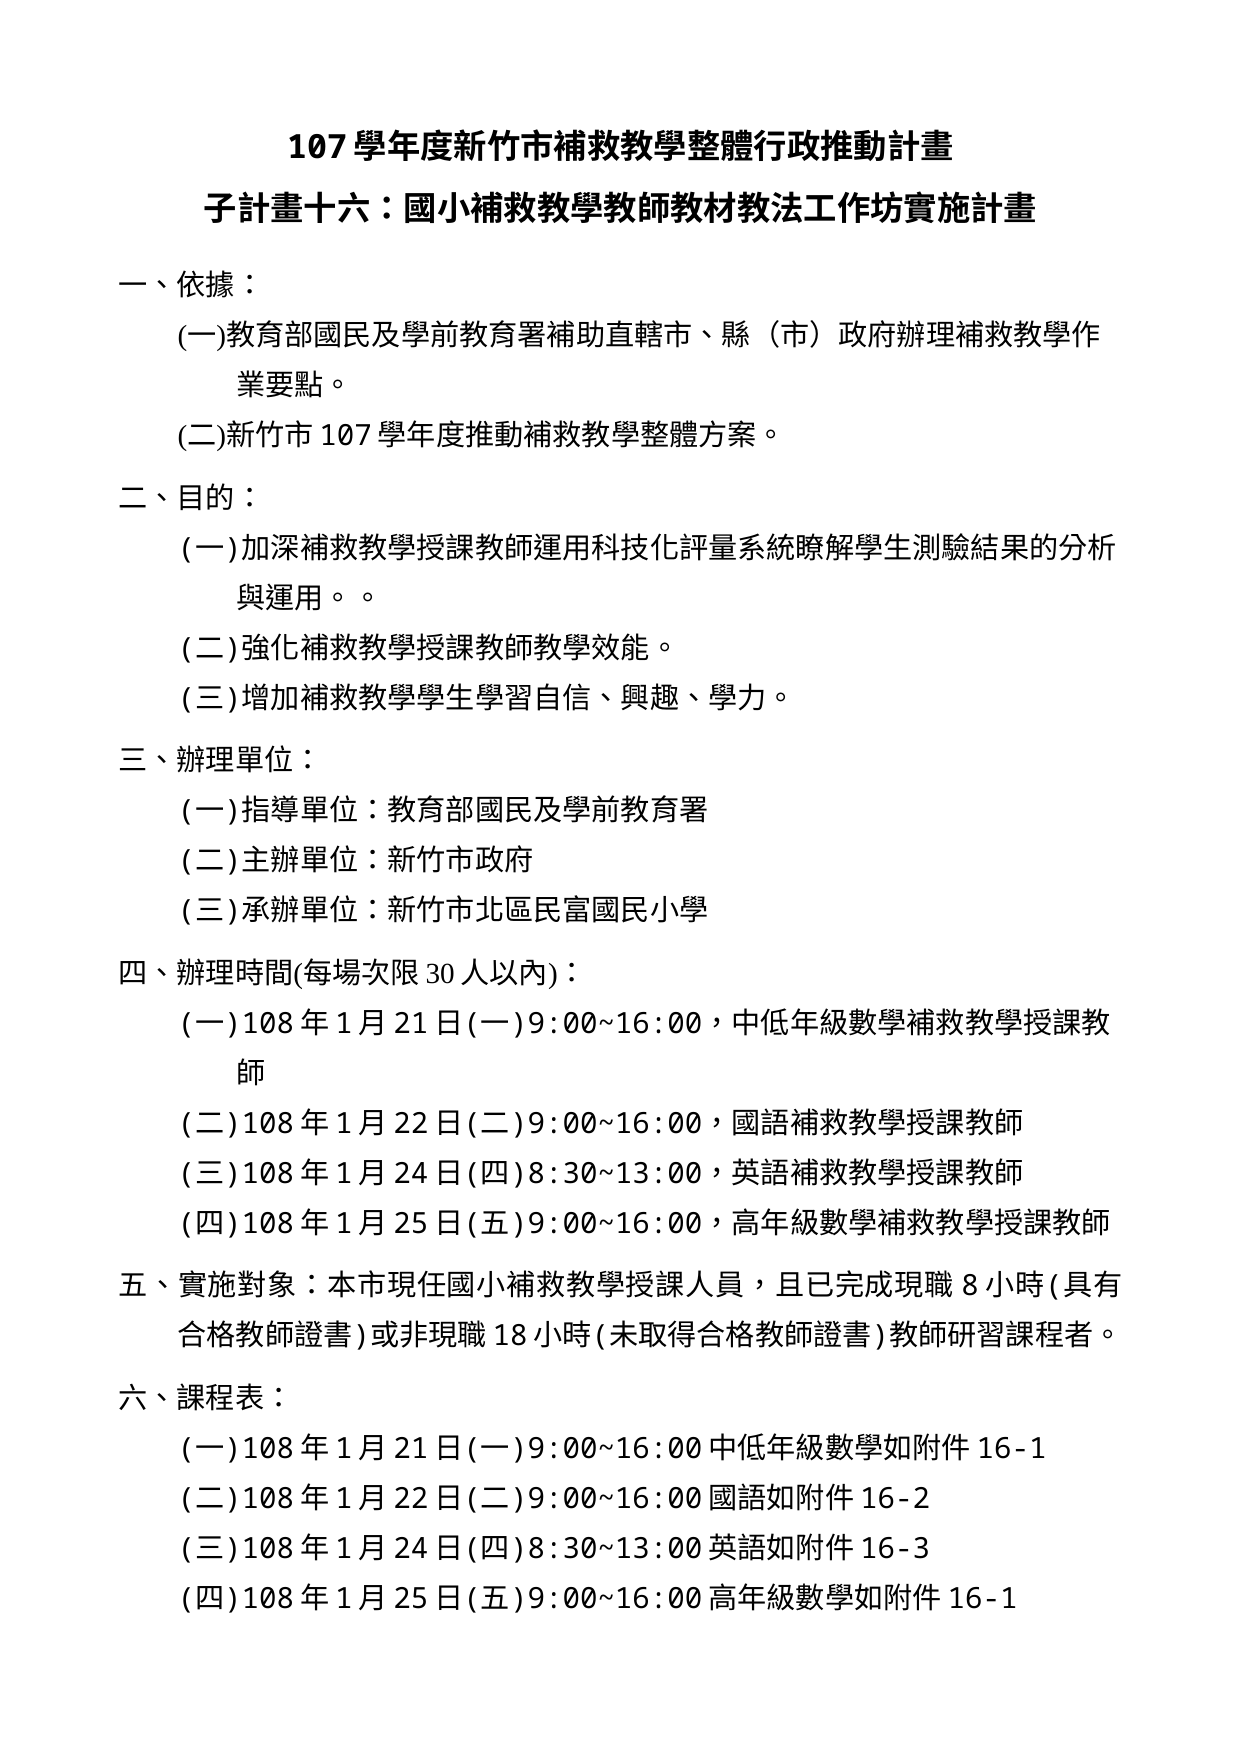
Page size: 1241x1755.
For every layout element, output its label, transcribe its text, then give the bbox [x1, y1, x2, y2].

subtitle (二)強化補救教學授課教師教學效能。 [177, 618, 1122, 668]
subtitle 四、辦理時間(每場次限30人以內)： [118, 943, 1122, 993]
subtitle (三)承辦單位：新竹市北區民富國民小學 [177, 881, 1122, 931]
subtitle (二)新竹市107學年度推動補救教學整體方案。 [177, 406, 1122, 456]
subtitle (四)108年1月25日(五)9:00~16:00，高年級數學補救教學授課教師 [177, 1193, 1122, 1243]
subtitle (一)指導單位：教育部國民及學前教育署 [177, 781, 1122, 831]
subtitle 三、辦理單位： [118, 731, 1122, 781]
subtitle 六、課程表： [118, 1368, 1122, 1418]
subtitle (一)教育部國民及學前教育署補助直轄市、縣（市）政府辦理補救教學作業要點。 [177, 306, 1122, 406]
subtitle (一)108年1月21日(一)9:00~16:00中低年級數學如附件16-1 [177, 1418, 1122, 1468]
subtitle 二、目的： [118, 468, 1122, 518]
subtitle (二)108年1月22日(二)9:00~16:00國語如附件16-2 [177, 1468, 1122, 1518]
subtitle (三)108年1月24日(四)8:30~13:00英語如附件16-3 [177, 1518, 1122, 1568]
subtitle (二)108年1月22日(二)9:00~16:00，國語補救教學授課教師 [177, 1093, 1122, 1143]
subtitle (一)加深補救教學授課教師運用科技化評量系統瞭解學生測驗結果的分析與運用。。 [177, 518, 1122, 618]
subtitle (三)增加補救教學學生學習自信、興趣、學力。 [177, 668, 1122, 718]
subtitle (三)108年1月24日(四)8:30~13:00，英語補救教學授課教師 [177, 1143, 1122, 1193]
subtitle (一)108年1月21日(一)9:00~16:00，中低年級數學補救教學授課教師 [177, 993, 1122, 1093]
subtitle 五、實施對象：本市現任國小補救教學授課人員，且已完成現職8小時(具有合格教師證書)或非現職18小時(未取得合格教師證書)教師研習課程者。 [118, 1256, 1122, 1356]
subtitle 一、依據： [118, 256, 1122, 306]
text 子計畫十六：國小補救教學教師教材教法工作坊實施計畫 [118, 181, 1122, 231]
subtitle (四)108年1月25日(五)9:00~16:00高年級數學如附件16-1 [177, 1568, 1122, 1618]
subtitle (二)主辦單位：新竹市政府 [177, 831, 1122, 881]
text 107學年度新竹市補救教學整體行政推動計畫 [118, 118, 1122, 168]
